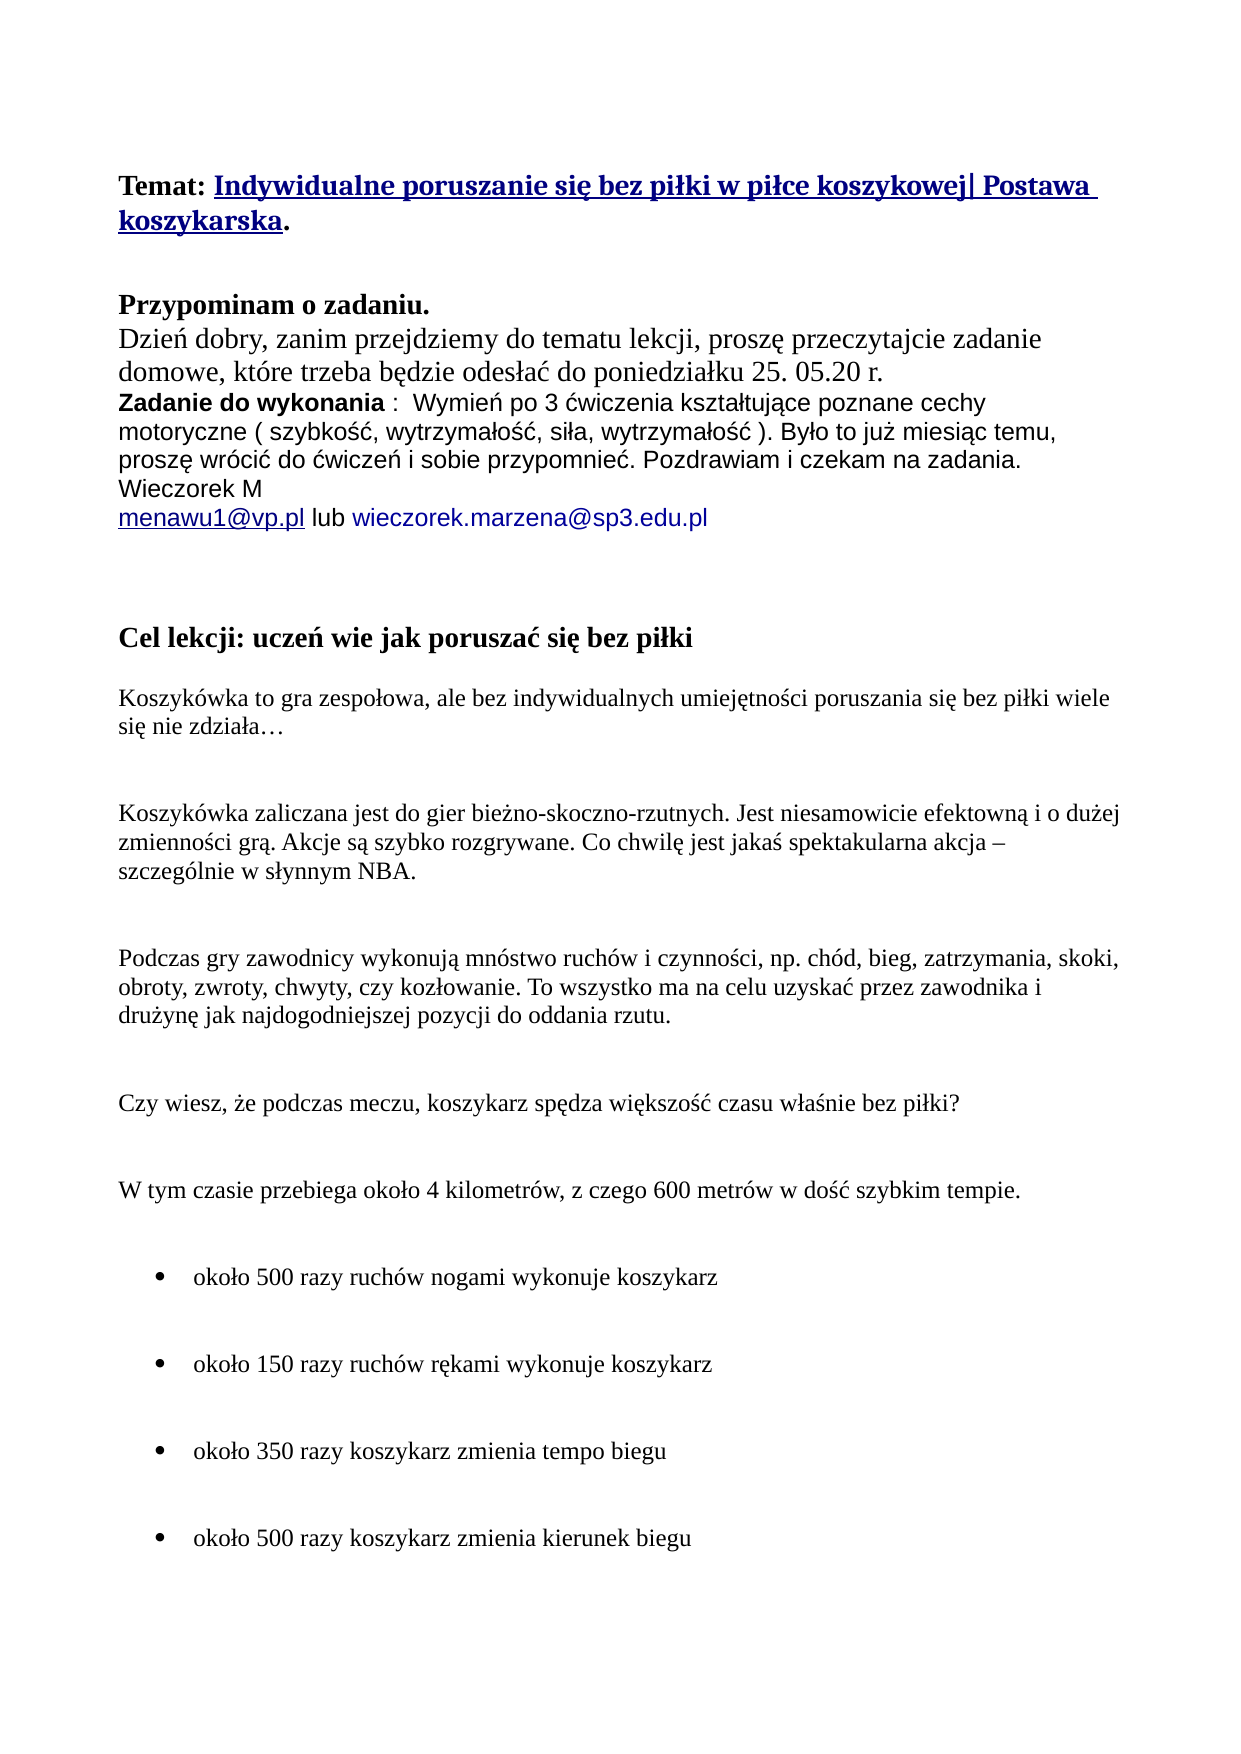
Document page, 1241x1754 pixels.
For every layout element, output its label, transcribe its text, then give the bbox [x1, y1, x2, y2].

text menawu1@vp.pl lub wieczorek.marzena@sp3.edu.pl [118, 503, 1122, 532]
list około 150 razy ruchów rękami wykonuje koszykarz [156, 1349, 1122, 1378]
text Koszykówka zaliczana jest do gier bieżno-skoczno-rzutnych. Jest niesamowicie efektowną i o dużej zmienności grą. Akcje są szybko rozgrywane. Co chwilę jest jakaś spektakularna akcja – szczególnie w słynnym NBA. [118, 798, 1122, 885]
list około 350 razy koszykarz zmienia tempo biegu [156, 1436, 1122, 1465]
subtitle Cel lekcji: uczeń wie jak poruszać się bez piłki [118, 620, 1122, 653]
text Koszykówka to gra zespołowa, ale bez indywidualnych umiejętności poruszania się bez piłki wiele się nie zdziała… [118, 683, 1122, 740]
subtitle Przypominam o zadaniu. [118, 287, 1122, 321]
list około 500 razy koszykarz zmienia kierunek biegu [156, 1523, 1122, 1552]
text Czy wiesz, że podczas meczu, koszykarz spędza większość czasu właśnie bez piłki? [118, 1088, 1122, 1116]
text Dzień dobry, zanim przejdziemy do tematu lekcji, proszę przeczytajcie zadanie domowe, które trzeba będzie odesłać do poniedziałku 25. 05.20 r. [118, 321, 1122, 388]
subtitle Temat: Indywidualne poruszanie się bez piłki w piłce koszykowej| Postawa koszykarska. [118, 168, 1122, 237]
list około 500 razy ruchów nogami wykonuje koszykarz [156, 1262, 1122, 1291]
text Podczas gry zawodnicy wykonują mnóstwo ruchów i czynności, np. chód, bieg, zatrzymania, skoki, obroty, zwroty, chwyty, czy kozłowanie. To wszystko ma na celu uzyskać przez zawodnika i drużynę jak najdogodniejszej pozycji do oddania rzutu. [118, 943, 1122, 1029]
text W tym czasie przebiega około 4 kilometrów, z czego 600 metrów w dość szybkim tempie. [118, 1175, 1122, 1203]
text Zadanie do wykonania : Wymień po 3 ćwiczenia kształtujące poznane cechy motoryczne ( szybkość, wytrzymałość, siła, wytrzymałość ). Było to już miesiąc temu, proszę wrócić do ćwiczeń i sobie przypomnieć. Pozdrawiam i czekam na zadania. Wieczorek M [118, 388, 1122, 503]
